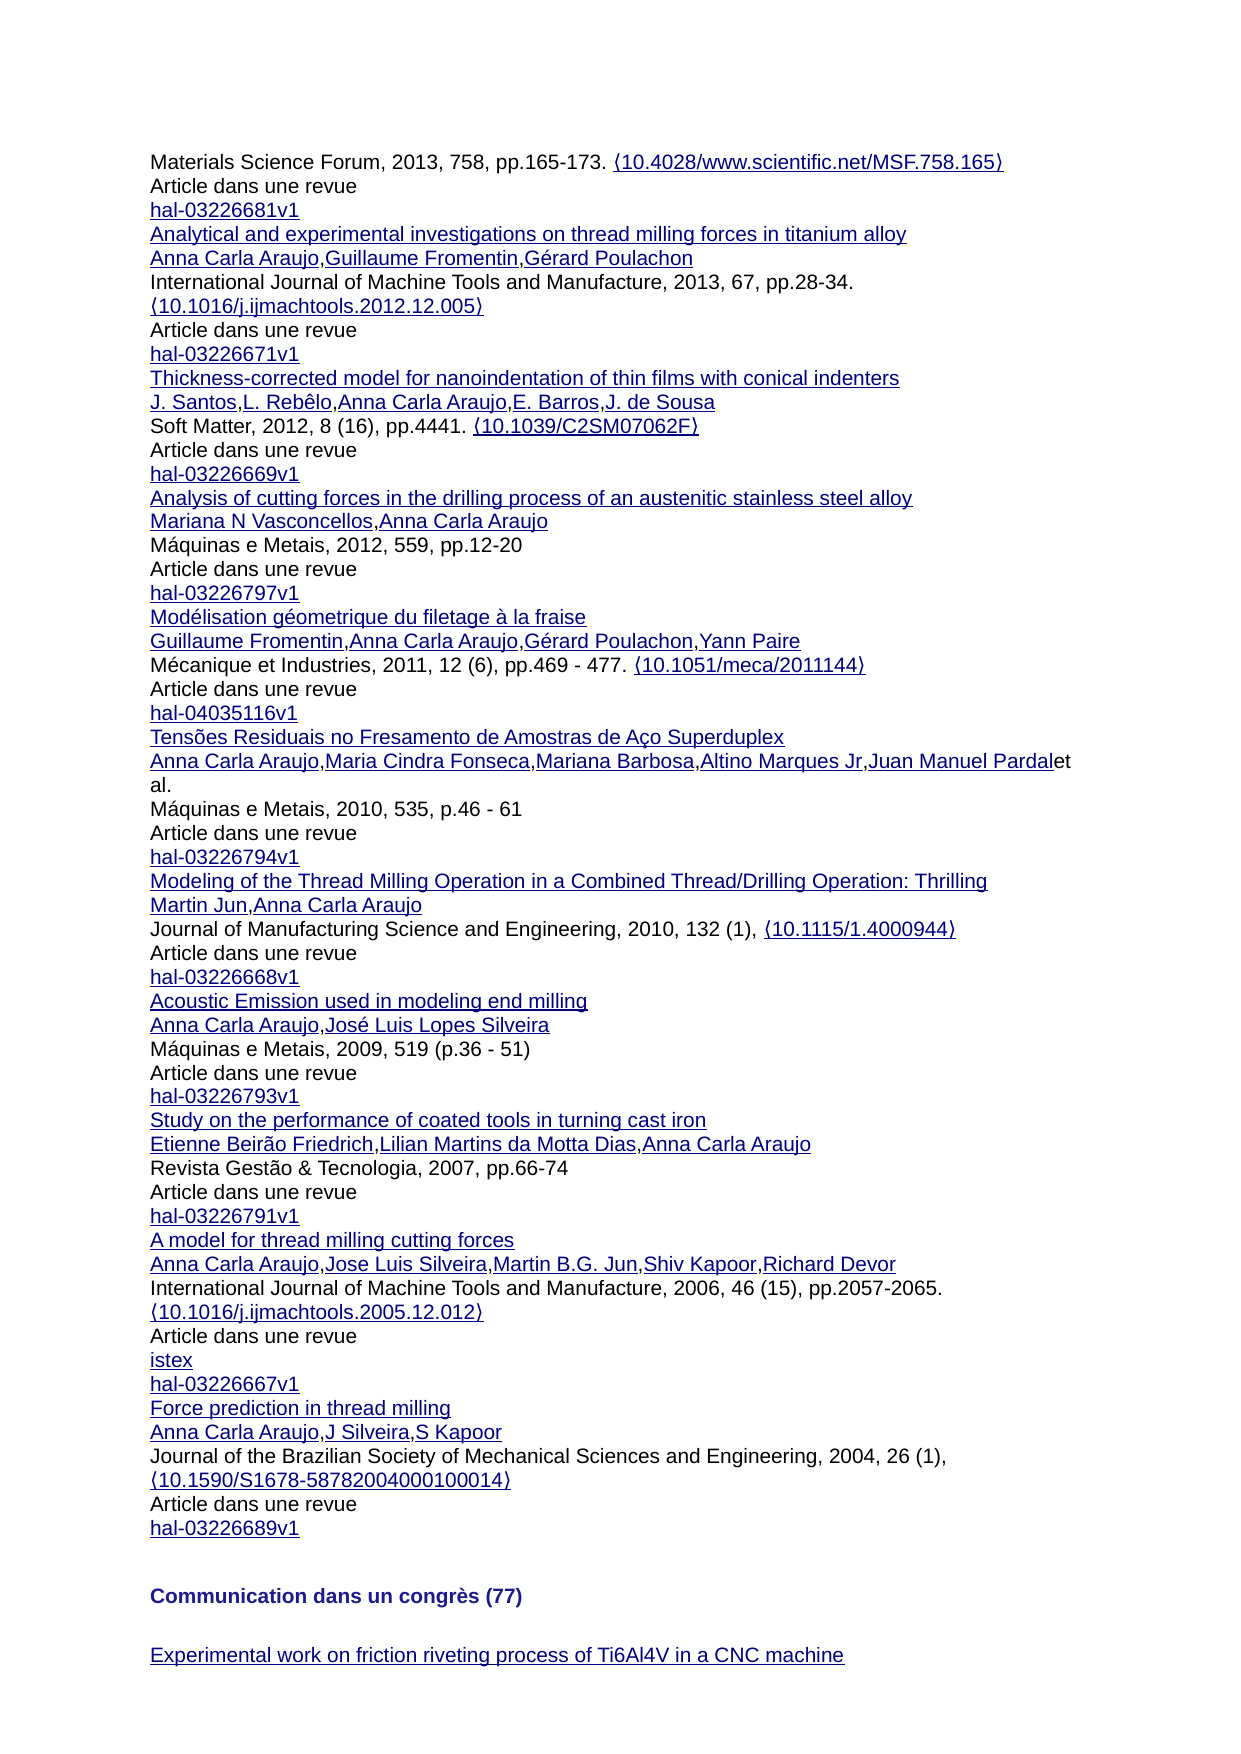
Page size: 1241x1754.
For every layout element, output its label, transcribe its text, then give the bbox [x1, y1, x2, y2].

table_cell Study on the performance of coated tools in turning cast iron Etienne Beirão Friedrich,Lilian Martins da Motta Dias,Anna Carla Araujo Revista Gestão & Tecnologia, 2007, pp.66-74 Article dans une revue hal-03226791v1 [150, 1108, 1090, 1228]
table_cell Force prediction in thread milling Anna Carla Araujo,J Silveira,S Kapoor Journal of the Brazilian Society of Mechanical Sciences and Engineering, 2004, 26 (1), ⟨10.1590/S1678-58782004000100014⟩ Article dans une revue hal-03226689v1 [150, 1396, 1090, 1539]
table_cell Materials Science Forum, 2013, 758, pp.165-173. ⟨10.4028/www.scientific.net/MSF.758.165⟩ Article dans une revue hal-03226681v1 [150, 150, 1090, 222]
table_cell Tensões Residuais no Fresamento de Amostras de Aço Superduplex Anna Carla Araujo,Maria Cindra Fonseca,Mariana Barbosa,Altino Marques Jr,Juan Manuel Pardalet al. Máquinas e Metais, 2010, 535, p.46 - 61 Article dans une revue hal-03226794v1 [150, 725, 1090, 869]
subtitle Communication dans un congrès (77) [150, 1584, 1090, 1608]
table_header Experimental work on friction riveting process of Ti6Al4V in a CNC machine [150, 1643, 1090, 1667]
table_cell Modélisation géometrique du filetage à la fraise Guillaume Fromentin,Anna Carla Araujo,Gérard Poulachon,Yann Paire Mécanique et Industries, 2011, 12 (6), pp.469 - 477. ⟨10.1051/meca/2011144⟩ Article dans une revue hal-04035116v1 [150, 605, 1090, 725]
table_cell Thickness-corrected model for nanoindentation of thin films with conical indenters J. Santos,L. Rebêlo,Anna Carla Araujo,E. Barros,J. de Sousa Soft Matter, 2012, 8 (16), pp.4441. ⟨10.1039/C2SM07062F⟩ Article dans une revue hal-03226669v1 [150, 366, 1090, 485]
table_cell A model for thread milling cutting forces Anna Carla Araujo,Jose Luis Silveira,Martin B.G. Jun,Shiv Kapoor,Richard Devor International Journal of Machine Tools and Manufacture, 2006, 46 (15), pp.2057-2065. ⟨10.1016/j.ijmachtools.2005.12.012⟩ Article dans une revue istex hal-03226667v1 [150, 1228, 1090, 1396]
table_cell Analysis of cutting forces in the drilling process of an austenitic stainless steel alloy Mariana N Vasconcellos,Anna Carla Araujo Máquinas e Metais, 2012, 559, pp.12-20 Article dans une revue hal-03226797v1 [150, 485, 1090, 605]
table_cell Analytical and experimental investigations on thread milling forces in titanium alloy Anna Carla Araujo,Guillaume Fromentin,Gérard Poulachon International Journal of Machine Tools and Manufacture, 2013, 67, pp.28-34. ⟨10.1016/j.ijmachtools.2012.12.005⟩ Article dans une revue hal-03226671v1 [150, 222, 1090, 366]
table_cell Acoustic Emission used in modeling end milling Anna Carla Araujo,José Luis Lopes Silveira Máquinas e Metais, 2009, 519 (p.36 - 51) Article dans une revue hal-03226793v1 [150, 989, 1090, 1108]
table_cell Modeling of the Thread Milling Operation in a Combined Thread/Drilling Operation: Thrilling Martin Jun,Anna Carla Araujo Journal of Manufacturing Science and Engineering, 2010, 132 (1), ⟨10.1115/1.4000944⟩ Article dans une revue hal-03226668v1 [150, 869, 1090, 988]
